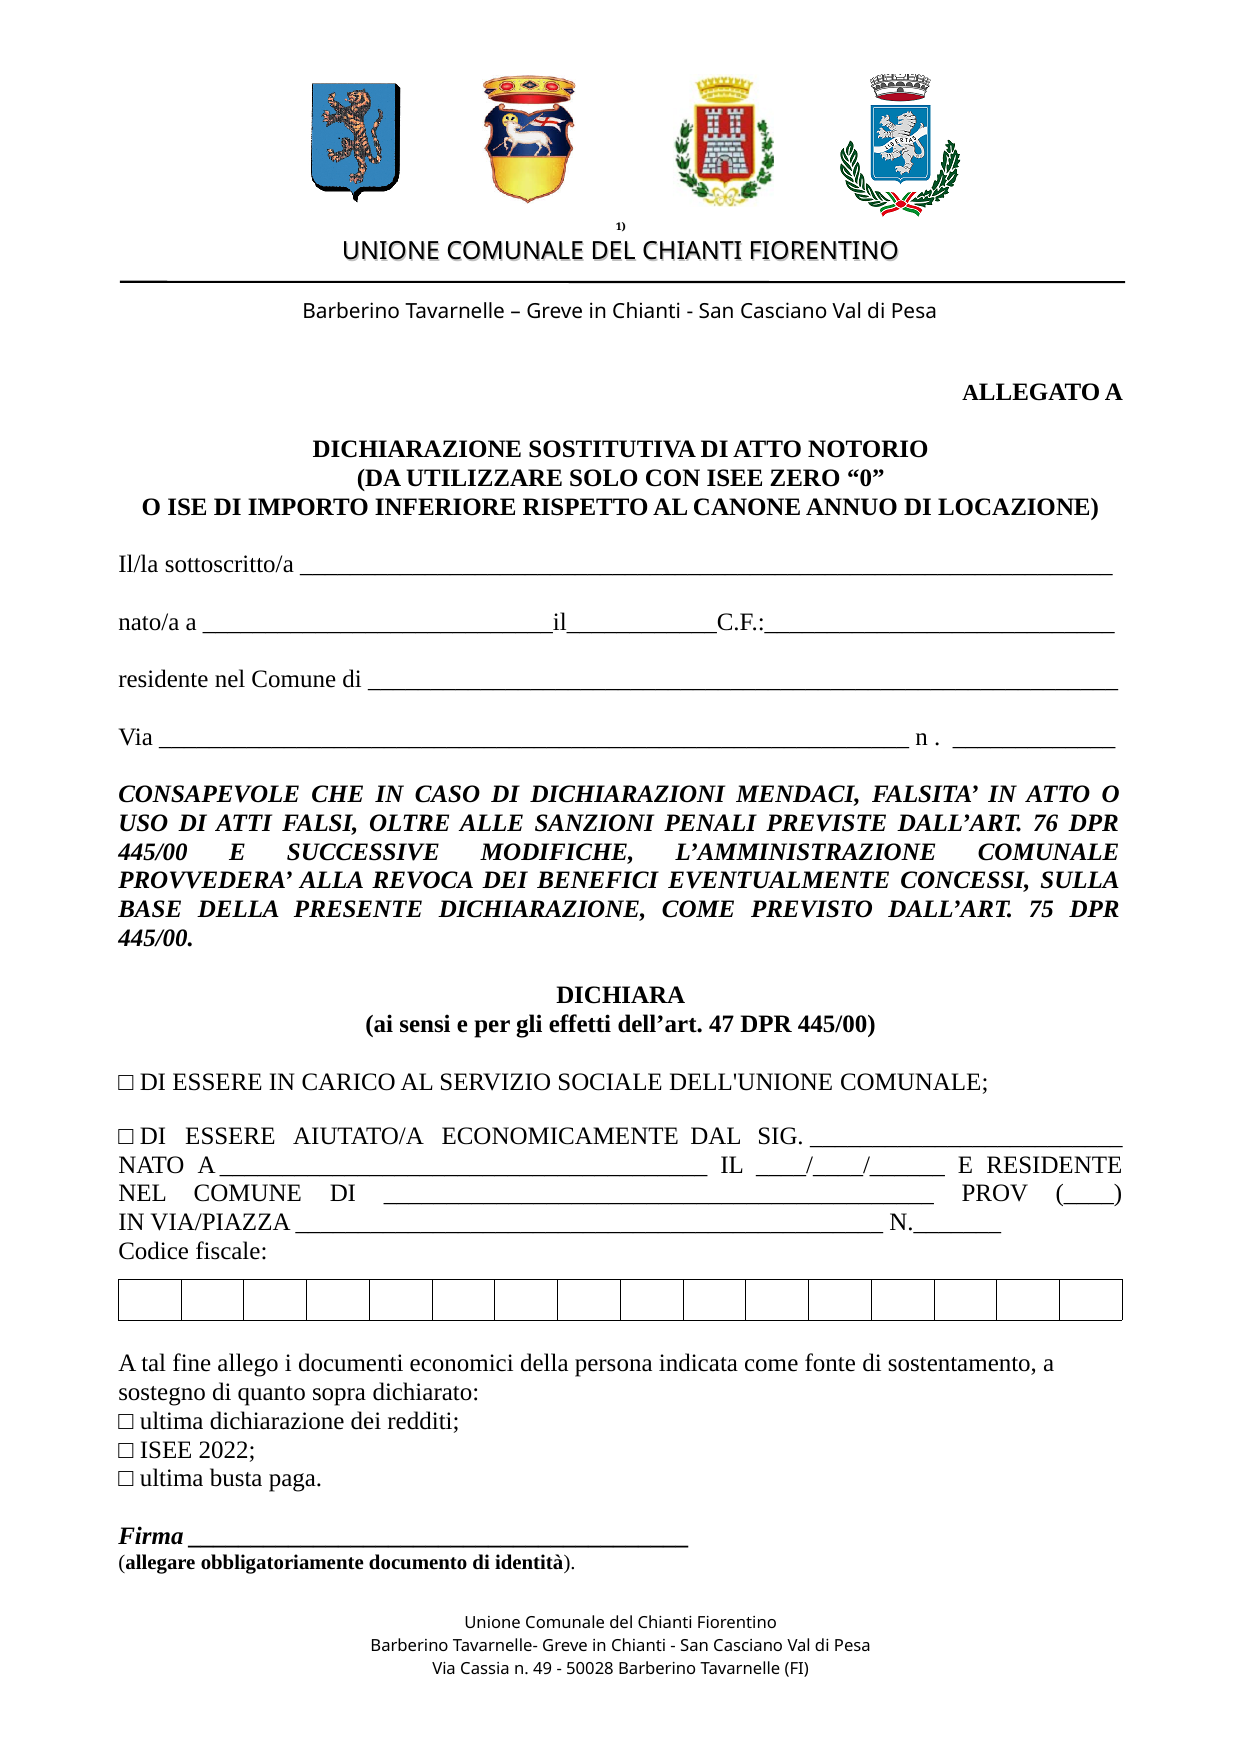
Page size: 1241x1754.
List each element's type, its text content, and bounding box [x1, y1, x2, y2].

text ALLEGATO A [118, 377, 1123, 406]
table_header [872, 1280, 934, 1319]
text DICHIARAZIONE SOSTITUTIVA DI ATTO NOTORIO [118, 434, 1123, 463]
table_header [307, 1280, 369, 1319]
list □ ultima busta paga. [118, 1463, 1123, 1492]
picture [836, 74, 969, 220]
text Il/la sottoscritto/a _________________________________________________________________ [118, 549, 1123, 578]
table_header [182, 1280, 243, 1319]
list □ ISEE 2022; [118, 1435, 1123, 1463]
list (allegare obbligatoriamente documento di identità). [118, 1550, 1123, 1574]
text (DA UTILIZZARE SOLO CON ISEE ZERO “0” O ISE DI IMPORTO INFERIORE RISPETTO AL CANONE ANNUO DI LOCAZIONE) [118, 463, 1123, 521]
table_header [935, 1280, 996, 1319]
table_header [746, 1280, 808, 1319]
table_header [684, 1280, 745, 1319]
picture [672, 74, 774, 207]
table_header [809, 1280, 871, 1319]
list Firma ________________________________________ [118, 1521, 1123, 1550]
table_header [621, 1280, 683, 1319]
table_header [119, 1280, 181, 1319]
text residente nel Comune di ____________________________________________________________ [118, 664, 1123, 693]
text (ai sensi e per gli effetti dell’art. 47 DPR 445/00) [118, 1009, 1123, 1038]
table_header [495, 1280, 557, 1319]
list □ DI ESSERE AIUTATO/A ECONOMICAMENTE DAL SIG. _________________________ NATO A_______________________________________ IL ____/____/______ E RESIDENTE NEL COMUNE DI ____________________________________________ PROV (____) IN VIA/PIAZZA _______________________________________________ N._______ [118, 1121, 1123, 1236]
list □ ultima dichiarazione dei redditi; [118, 1406, 1123, 1435]
text Codice fiscale: [118, 1236, 1123, 1265]
text DICHIARA [118, 981, 1123, 1009]
table_header [997, 1280, 1059, 1319]
list □ DI ESSERE IN CARICO AL SERVIZIO SOCIALE DELL'UNIONE COMUNALE; [118, 1067, 1123, 1096]
table_header [558, 1280, 620, 1319]
table_header [244, 1280, 306, 1319]
table_header [370, 1280, 432, 1319]
text Via ____________________________________________________________ n . _____________ [118, 722, 1123, 751]
picture [482, 75, 576, 204]
text CONSAPEVOLE CHE IN CASO DI DICHIARAZIONI MENDACI, FALSITA’ IN ATTO O USO DI ATTI FALSI, OLTRE ALLE SANZIONI PENALI PREVISTE DALL’ART. 76 DPR 445/00 E SUCCESSIVE MODIFICHE, L’AMMINISTRAZIONE COMUNALE PROVVEDERA’ ALLA REVOCA DEI BENEFICI EVENTUALMENTE CONCESSI, SULLA BASE DELLA PRESENTE DICHIARAZIONE, COME PREVISTO DALL’ART. 75 DPR 445/00. [118, 779, 1123, 952]
table_header [1060, 1280, 1122, 1319]
picture [286, 75, 422, 210]
list A tal fine allego i documenti economici della persona indicata come fonte di sostentamento, a sostegno di quanto sopra dichiarato: [118, 1348, 1123, 1406]
text nato/a a ____________________________il____________C.F.:____________________________ [118, 607, 1123, 636]
table_header [433, 1280, 494, 1319]
